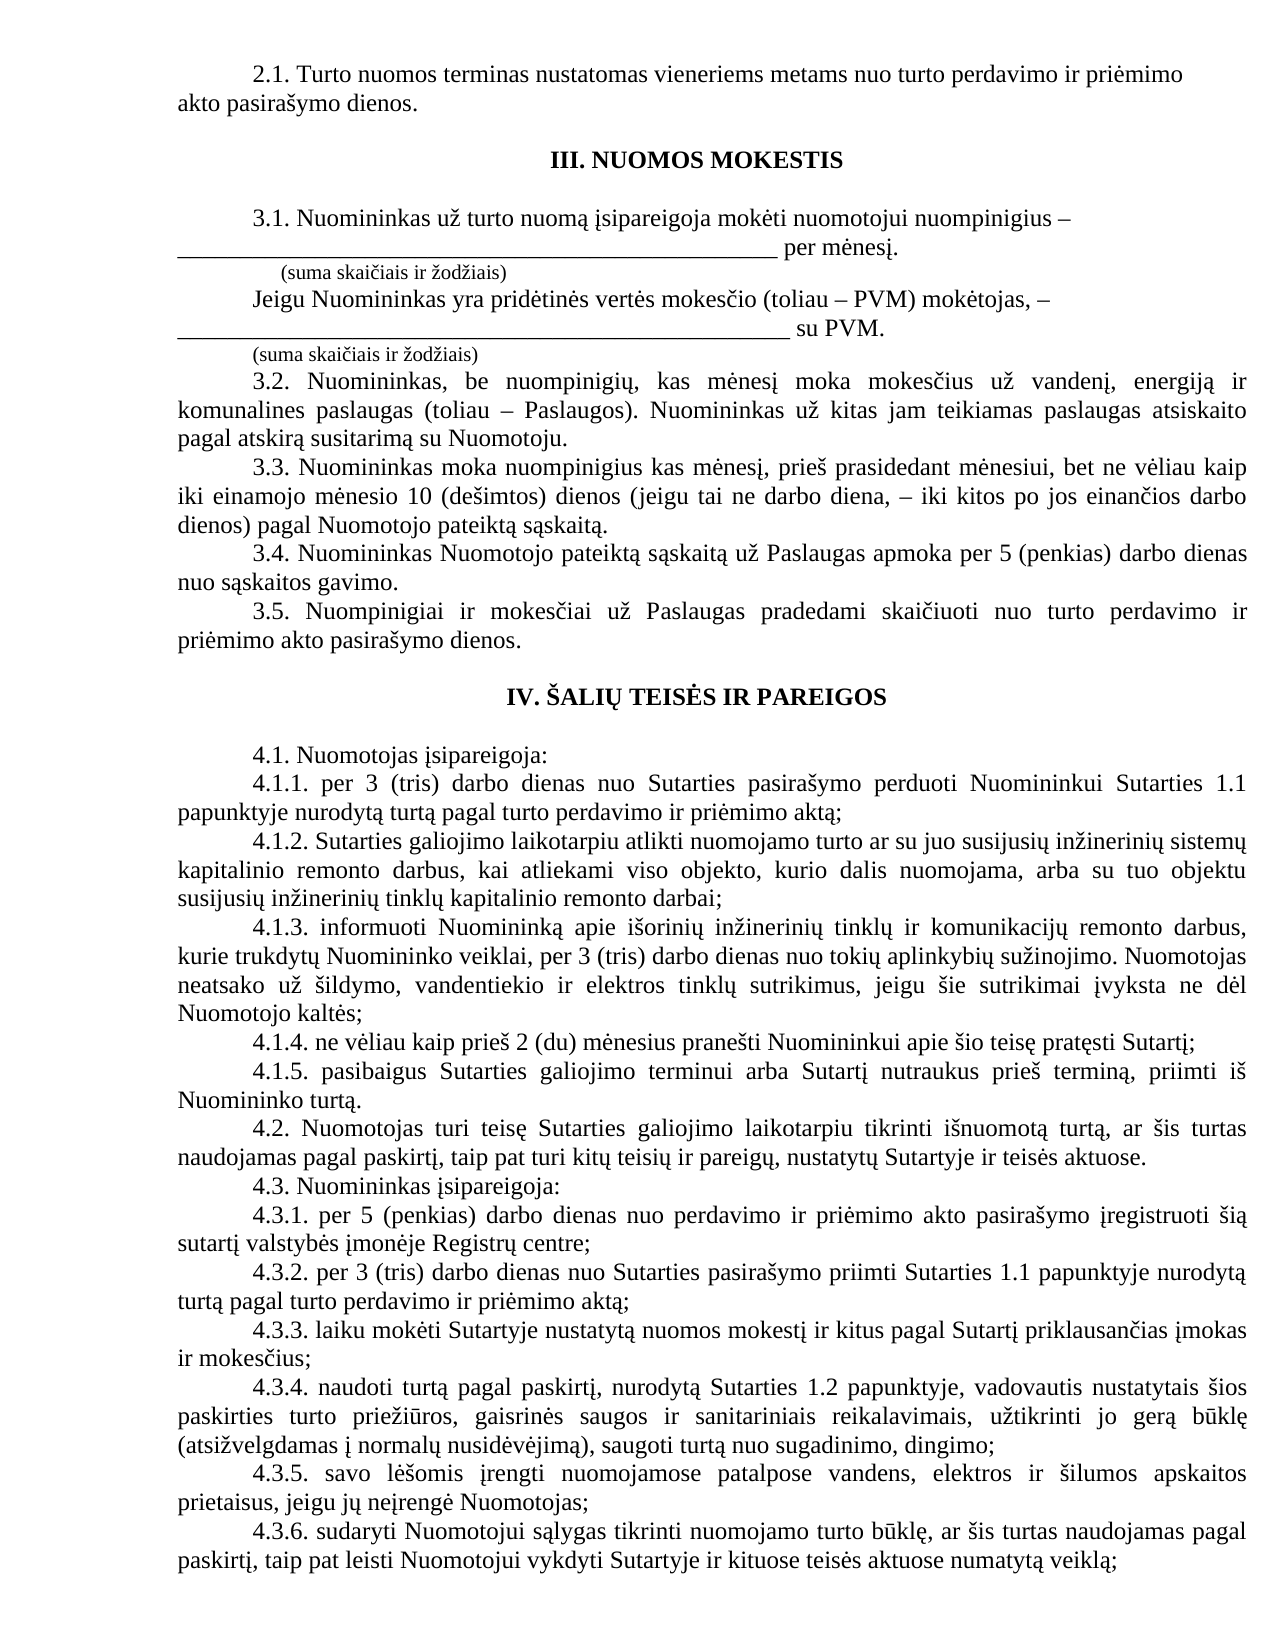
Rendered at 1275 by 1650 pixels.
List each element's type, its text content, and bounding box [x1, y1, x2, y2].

text IV. ŠALIŲ TEISĖS IR PAREIGOS [177, 682, 1216, 711]
text 4.1.3. informuoti Nuomininką apie išorinių inžinerinių tinklų ir komunikacijų remonto darbus, kurie trukdytų Nuomininko veiklai, per 3 (tris) darbo dienas nuo tokių aplinkybių sužinojimo. Nuomotojas neatsako už šildymo, vandentiekio ir elektros tinklų sutrikimus, jeigu šie sutrikimai įvyksta ne dėl Nuomotojo kaltės; [177, 912, 1248, 1027]
text III. NUOMOS MOKESTIS [177, 145, 1216, 174]
text 4.1.5. pasibaigus Sutarties galiojimo terminui arba Sutartį nutraukus prieš terminą, priimti iš Nuomininko turtą. [177, 1056, 1248, 1113]
text 4.3.3. laiku mokėti Sutartyje nustatytą nuomos mokestį ir kitus pagal Sutartį priklausančias įmokas ir mokesčius; [177, 1315, 1248, 1372]
text akto pasirašymo dienos. [177, 88, 1216, 117]
text Jeigu Nuomininkas yra pridėtinės vertės mokesčio (toliau – PVM) mokėtojas, – [177, 284, 1216, 313]
text ________________________________________________ per mėnesį. [177, 232, 1216, 260]
text (suma skaičiais ir žodžiais) [177, 342, 1216, 366]
text 4.3.4. naudoti turtą pagal paskirtį, nurodytą Sutarties 1.2 papunktyje, vadovautis nustatytais šios paskirties turto priežiūros, gaisrinės saugos ir sanitariniais reikalavimais, užtikrinti jo gerą būklę (atsižvelgdamas į normalų nusidėvėjimą), saugoti turtą nuo sugadinimo, dingimo; [177, 1372, 1248, 1458]
text 4.3.2. per 3 (tris) darbo dienas nuo Sutarties pasirašymo priimti Sutarties 1.1 papunktyje nurodytą turtą pagal turto perdavimo ir priėmimo aktą; [177, 1257, 1248, 1315]
text 3.5. Nuompinigiai ir mokesčiai už Paslaugas pradedami skaičiuoti nuo turto perdavimo ir priėmimo akto pasirašymo dienos. [177, 596, 1248, 653]
text 4.3. Nuomininkas įsipareigoja: [177, 1171, 1248, 1200]
text 4.1. Nuomotojas įsipareigoja: [177, 740, 1248, 768]
text 2.1. Turto nuomos terminas nustatomas vieneriems metams nuo turto perdavimo ir priėmimo [177, 59, 1250, 88]
text 4.1.1. per 3 (tris) darbo dienas nuo Sutarties pasirašymo perduoti Nuomininkui Sutarties 1.1 papunktyje nurodytą turtą pagal turto perdavimo ir priėmimo aktą; [177, 768, 1248, 826]
text _________________________________________________ su PVM. [177, 313, 1216, 342]
text 4.3.1. per 5 (penkias) darbo dienas nuo perdavimo ir priėmimo akto pasirašymo įregistruoti šią sutartį valstybės įmonėje Registrų centre; [177, 1200, 1248, 1257]
text 3.1. Nuomininkas už turto nuomą įsipareigoja mokėti nuomotojui nuompinigius – [177, 203, 1216, 232]
text (suma skaičiais ir žodžiais) [177, 260, 1216, 284]
text 4.3.6. sudaryti Nuomotojui sąlygas tikrinti nuomojamo turto būklę, ar šis turtas naudojamas pagal paskirtį, taip pat leisti Nuomotojui vykdyti Sutartyje ir kituose teisės aktuose numatytą veiklą; [177, 1516, 1248, 1573]
text 4.1.2. Sutarties galiojimo laikotarpiu atlikti nuomojamo turto ar su juo susijusių inžinerinių sistemų kapitalinio remonto darbus, kai atliekami viso objekto, kurio dalis nuomojama, arba su tuo objektu susijusių inžinerinių tinklų kapitalinio remonto darbai; [177, 826, 1248, 912]
text 4.3.5. savo lėšomis įrengti nuomojamose patalpose vandens, elektros ir šilumos apskaitos prietaisus, jeigu jų neįrengė Nuomotojas; [177, 1458, 1248, 1516]
text 4.2. Nuomotojas turi teisę Sutarties galiojimo laikotarpiu tikrinti išnuomotą turtą, ar šis turtas naudojamas pagal paskirtį, taip pat turi kitų teisių ir pareigų, nustatytų Sutartyje ir teisės aktuose. [177, 1113, 1248, 1171]
text 4.1.4. ne vėliau kaip prieš 2 (du) mėnesius pranešti Nuomininkui apie šio teisę pratęsti Sutartį; [177, 1027, 1248, 1056]
text 3.4. Nuomininkas Nuomotojo pateiktą sąskaitą už Paslaugas apmoka per 5 (penkias) darbo dienas nuo sąskaitos gavimo. [177, 538, 1248, 596]
text 3.3. Nuomininkas moka nuompinigius kas mėnesį, prieš prasidedant mėnesiui, bet ne vėliau kaip iki einamojo mėnesio 10 (dešimtos) dienos (jeigu tai ne darbo diena, – iki kitos po jos einančios darbo dienos) pagal Nuomotojo pateiktą sąskaitą. [177, 452, 1248, 538]
text 3.2. Nuomininkas, be nuompinigių, kas mėnesį moka mokesčius už vandenį, energiją ir komunalines paslaugas (toliau – Paslaugos). Nuomininkas už kitas jam teikiamas paslaugas atsiskaito pagal atskirą susitarimą su Nuomotoju. [177, 366, 1248, 452]
